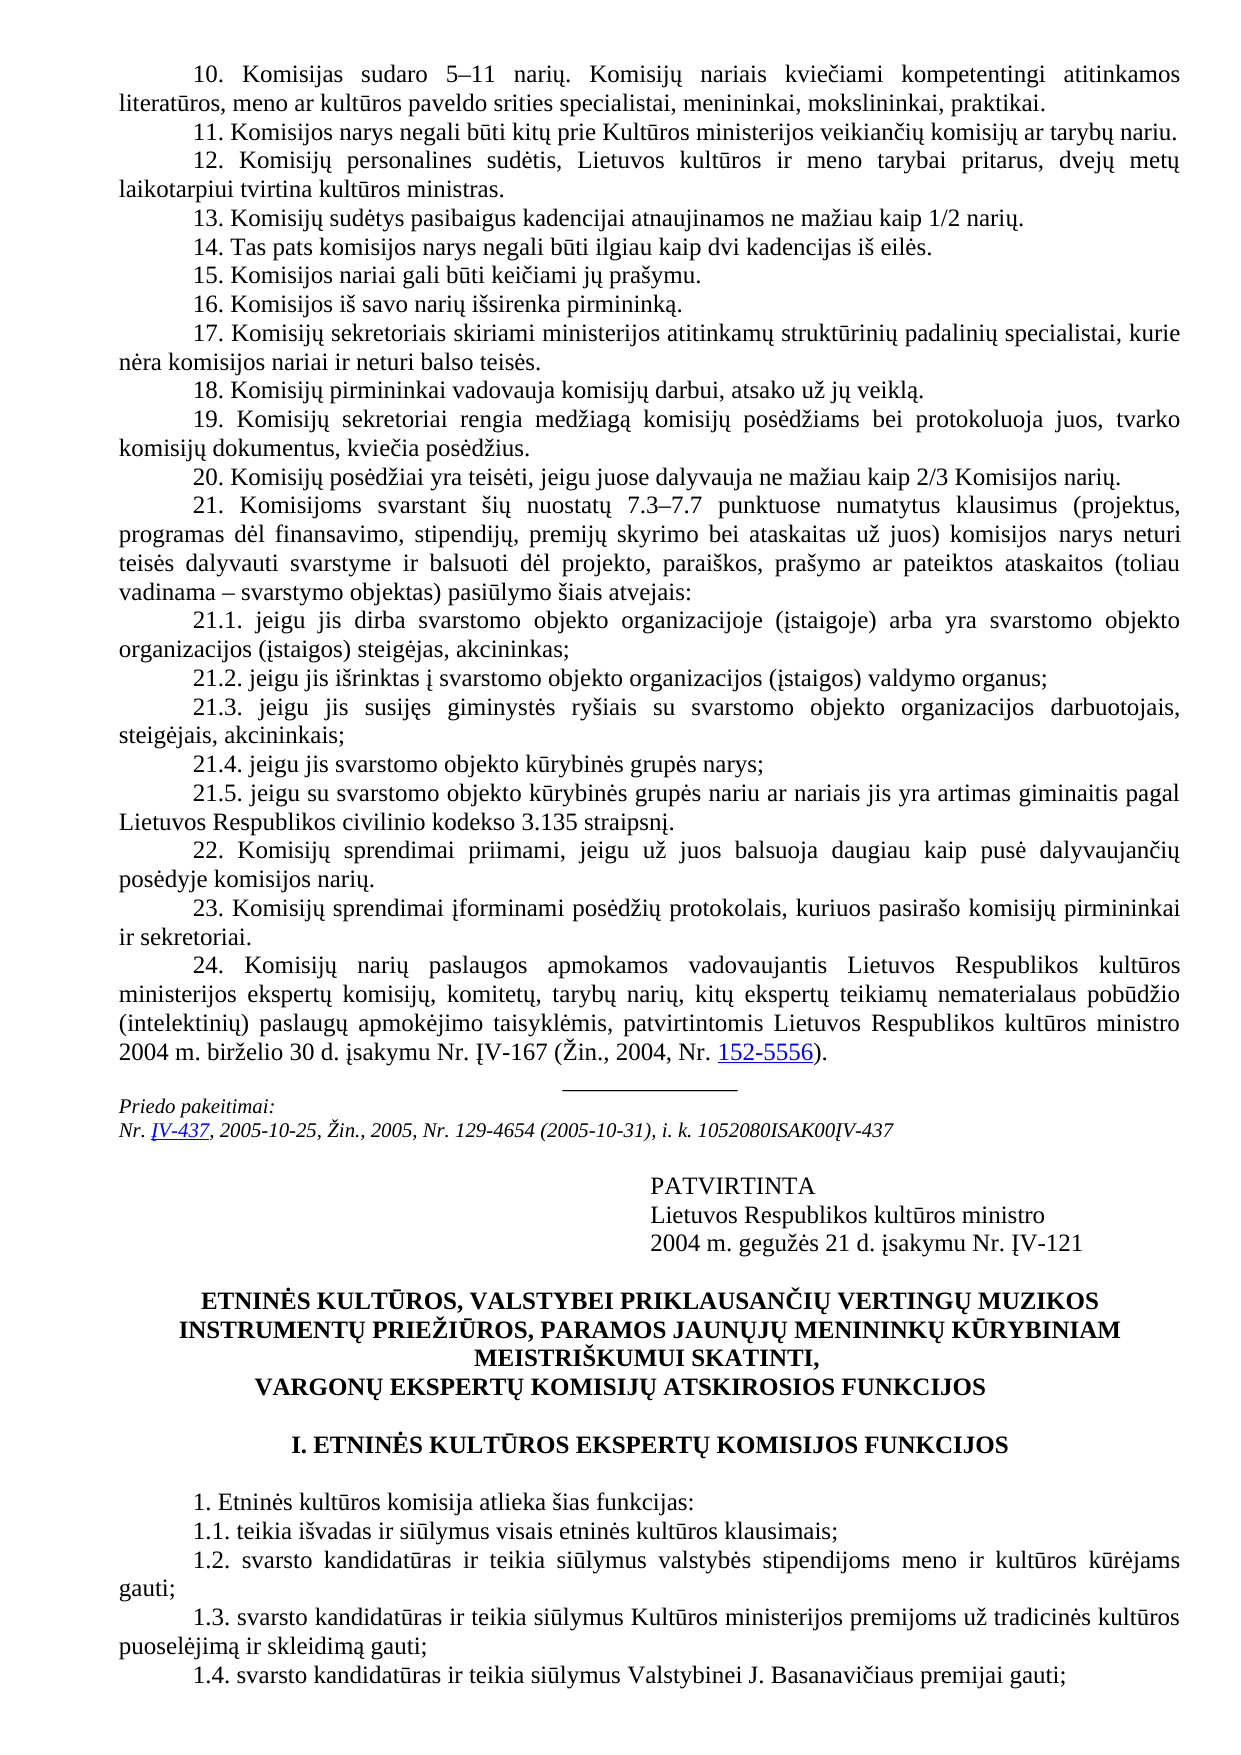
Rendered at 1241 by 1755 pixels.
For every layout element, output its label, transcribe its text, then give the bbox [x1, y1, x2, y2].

text 21.1. jeigu jis dirba svarstomo objekto organizacijoje (įstaigoje) arba yra svarstomo objekto organizacijos (įstaigos) steigėjas, akcininkas; [119, 605, 1181, 663]
text 24. Komisijų narių paslaugos apmokamos vadovaujantis Lietuvos Respublikos kultūros ministerijos ekspertų komisijų, komitetų, tarybų narių, kitų ekspertų teikiamų nematerialaus pobūdžio (intelektinių) paslaugų apmokėjimo taisyklėmis, patvirtintomis Lietuvos Respublikos kultūros ministro 2004 m. birželio 30 d. įsakymu Nr. ĮV-167 (Žin., 2004, Nr. 152-5556). [119, 950, 1181, 1065]
text 21.3. jeigu jis susijęs giminystės ryšiais su svarstomo objekto organizacijos darbuotojais, steigėjais, akcininkais; [119, 692, 1181, 749]
text 1.1. teikia išvadas ir siūlymus visais etninės kultūros klausimais; [119, 1516, 1181, 1545]
text 1.3. svarsto kandidatūras ir teikia siūlymus Kultūros ministerijos premijoms už tradicinės kultūros puoselėjimą ir skleidimą gauti; [119, 1602, 1181, 1660]
text 19. Komisijų sekretoriai rengia medžiagą komisijų posėdžiams bei protokoluoja juos, tvarko komisijų dokumentus, kviečia posėdžius. [119, 404, 1181, 462]
text 18. Komisijų pirmininkai vadovauja komisijų darbui, atsako už jų veiklą. [119, 375, 1181, 404]
text ETNINĖS KULTŪROS, VALSTYBEI PRIKLAUSANČIŲ VERTINGŲ MUZIKOS INSTRUMENTŲ PRIEŽIŪROS, PARAMOS JAUNŲJŲ MENININKŲ KŪRYBINIAM MEISTRIŠKUMUI SKATINTI, [119, 1286, 1181, 1372]
text 1. Etninės kultūros komisija atlieka šias funkcijas: [119, 1487, 1181, 1516]
text 23. Komisijų sprendimai įforminami posėdžių protokolais, kuriuos pasirašo komisijų pirmininkai ir sekretoriai. [119, 893, 1181, 950]
text VARGONŲ EKSPERTŲ KOMISIJŲ ATSKIROSIOS FUNKCIJOS [59, 1372, 1181, 1401]
text 22. Komisijų sprendimai priimami, jeigu už juos balsuoja daugiau kaip pusė dalyvaujančių posėdyje komisijos narių. [119, 835, 1181, 893]
text Priedo pakeitimai: [119, 1094, 1181, 1118]
text PATVIRTINTA [119, 1171, 1181, 1200]
text 17. Komisijų sekretoriais skiriami ministerijos atitinkamų struktūrinių padalinių specialistai, kurie nėra komisijos nariai ir neturi balso teisės. [119, 318, 1181, 375]
text 11. Komisijos narys negali būti kitų prie Kultūros ministerijos veikiančių komisijų ar tarybų nariu. [119, 117, 1181, 145]
text 2004 m. gegužės 21 d. įsakymu Nr. ĮV-121 [119, 1228, 1181, 1257]
text 15. Komisijos nariai gali būti keičiami jų prašymu. [119, 260, 1181, 289]
text Lietuvos Respublikos kultūros ministro [119, 1200, 1181, 1228]
text 1.2. svarsto kandidatūras ir teikia siūlymus valstybės stipendijoms meno ir kultūros kūrėjams gauti; [119, 1545, 1181, 1602]
text I. ETNINĖS KULTŪROS EKSPERTŲ KOMISIJOS FUNKCIJOS [119, 1430, 1181, 1458]
text 20. Komisijų posėdžiai yra teisėti, jeigu juose dalyvauja ne mažiau kaip 2/3 Komisijos narių. [119, 462, 1181, 490]
text 16. Komisijos iš savo narių išsirenka pirmininką. [119, 289, 1181, 318]
text ______________ [119, 1065, 1181, 1094]
text 21.2. jeigu jis išrinktas į svarstomo objekto organizacijos (įstaigos) valdymo organus; [119, 663, 1181, 692]
text 12. Komisijų personalines sudėtis, Lietuvos kultūros ir meno tarybai pritarus, dvejų metų laikotarpiui tvirtina kultūros ministras. [119, 145, 1181, 203]
text 14. Tas pats komisijos narys negali būti ilgiau kaip dvi kadencijas iš eilės. [119, 232, 1181, 260]
text Nr. ĮV-437, 2005-10-25, Žin., 2005, Nr. 129-4654 (2005-10-31), i. k. 1052080ISAK00ĮV-437 [119, 1118, 1181, 1142]
text 21.5. jeigu su svarstomo objekto kūrybinės grupės nariu ar nariais jis yra artimas giminaitis pagal Lietuvos Respublikos civilinio kodekso 3.135 straipsnį. [119, 778, 1181, 835]
text 21. Komisijoms svarstant šių nuostatų 7.3–7.7 punktuose numatytus klausimus (projektus, programas dėl finansavimo, stipendijų, premijų skyrimo bei ataskaitas už juos) komisijos narys neturi teisės dalyvauti svarstyme ir balsuoti dėl projekto, paraiškos, prašymo ar pateiktos ataskaitos (toliau vadinama – svarstymo objektas) pasiūlymo šiais atvejais: [119, 490, 1181, 605]
text 13. Komisijų sudėtys pasibaigus kadencijai atnaujinamos ne mažiau kaip 1/2 narių. [119, 203, 1181, 232]
text 10. Komisijas sudaro 5–11 narių. Komisijų nariais kviečiami kompetentingi atitinkamos literatūros, meno ar kultūros paveldo srities specialistai, menininkai, mokslininkai, praktikai. [119, 59, 1181, 117]
text 21.4. jeigu jis svarstomo objekto kūrybinės grupės narys; [119, 749, 1181, 778]
text 1.4. svarsto kandidatūras ir teikia siūlymus Valstybinei J. Basanavičiaus premijai gauti; [119, 1660, 1181, 1688]
